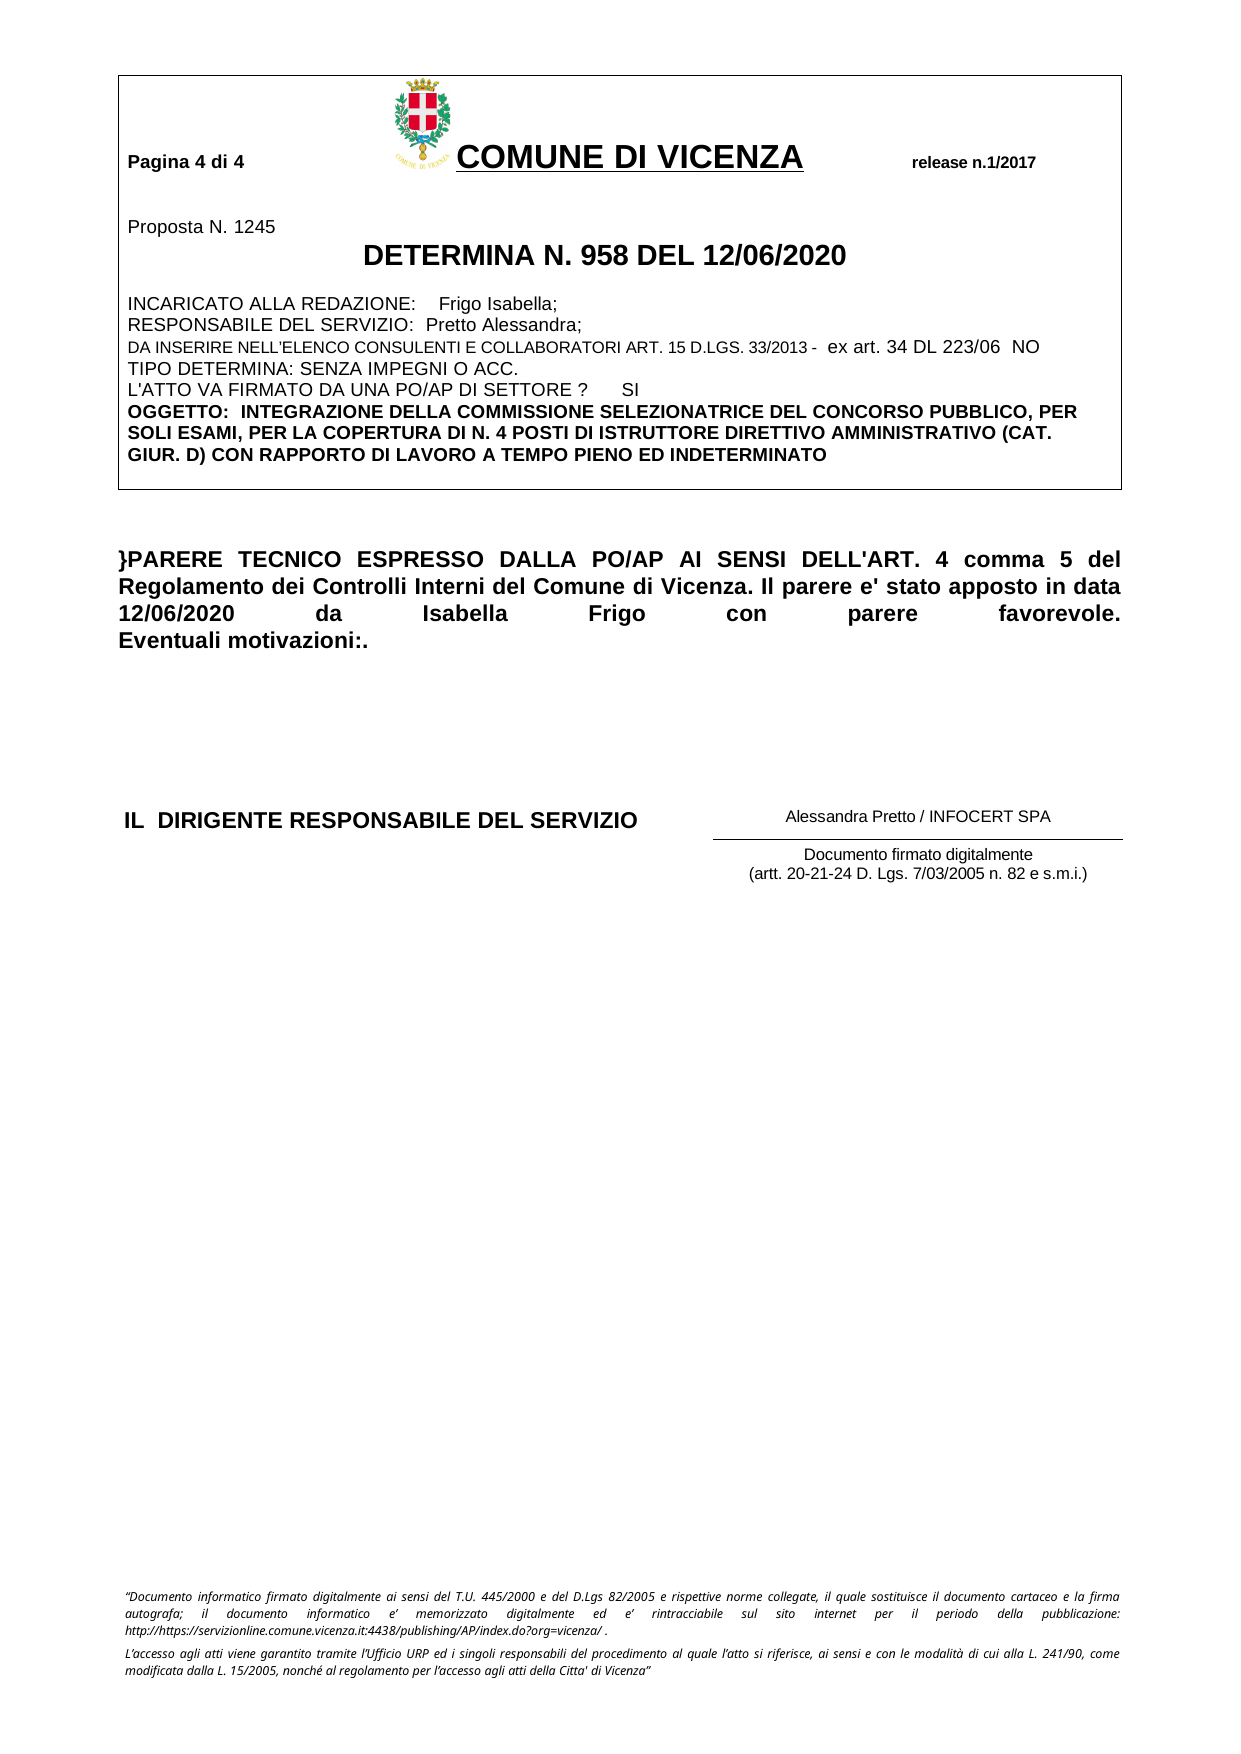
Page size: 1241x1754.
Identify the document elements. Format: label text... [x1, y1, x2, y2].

table_cell IL DIRIGENTE RESPONSABILE DEL SERVIZIO [118, 801, 713, 839]
table_header [118, 654, 713, 801]
table_cell Documento firmato digitalmente (artt. 20-21-24 D. Lgs. 7/03/2005 n. 82 e s.m.i.) [713, 840, 1123, 889]
table_cell [118, 839, 713, 889]
text }PARERE TECNICO ESPRESSO DALLA PO/AP AI SENSI DELL'ART. 4 comma 5 del Regolamento dei Controlli Interni del Comune di Vicenza. Il parere e' stato apposto in data 12/06/2020 da Isabella Frigo con parere favorevole. Eventuali motivazioni:. [118, 546, 1122, 654]
table_header [713, 654, 1123, 801]
table_cell Alessandra Pretto / INFOCERT SPA [713, 801, 1123, 839]
picture [394, 78, 451, 169]
